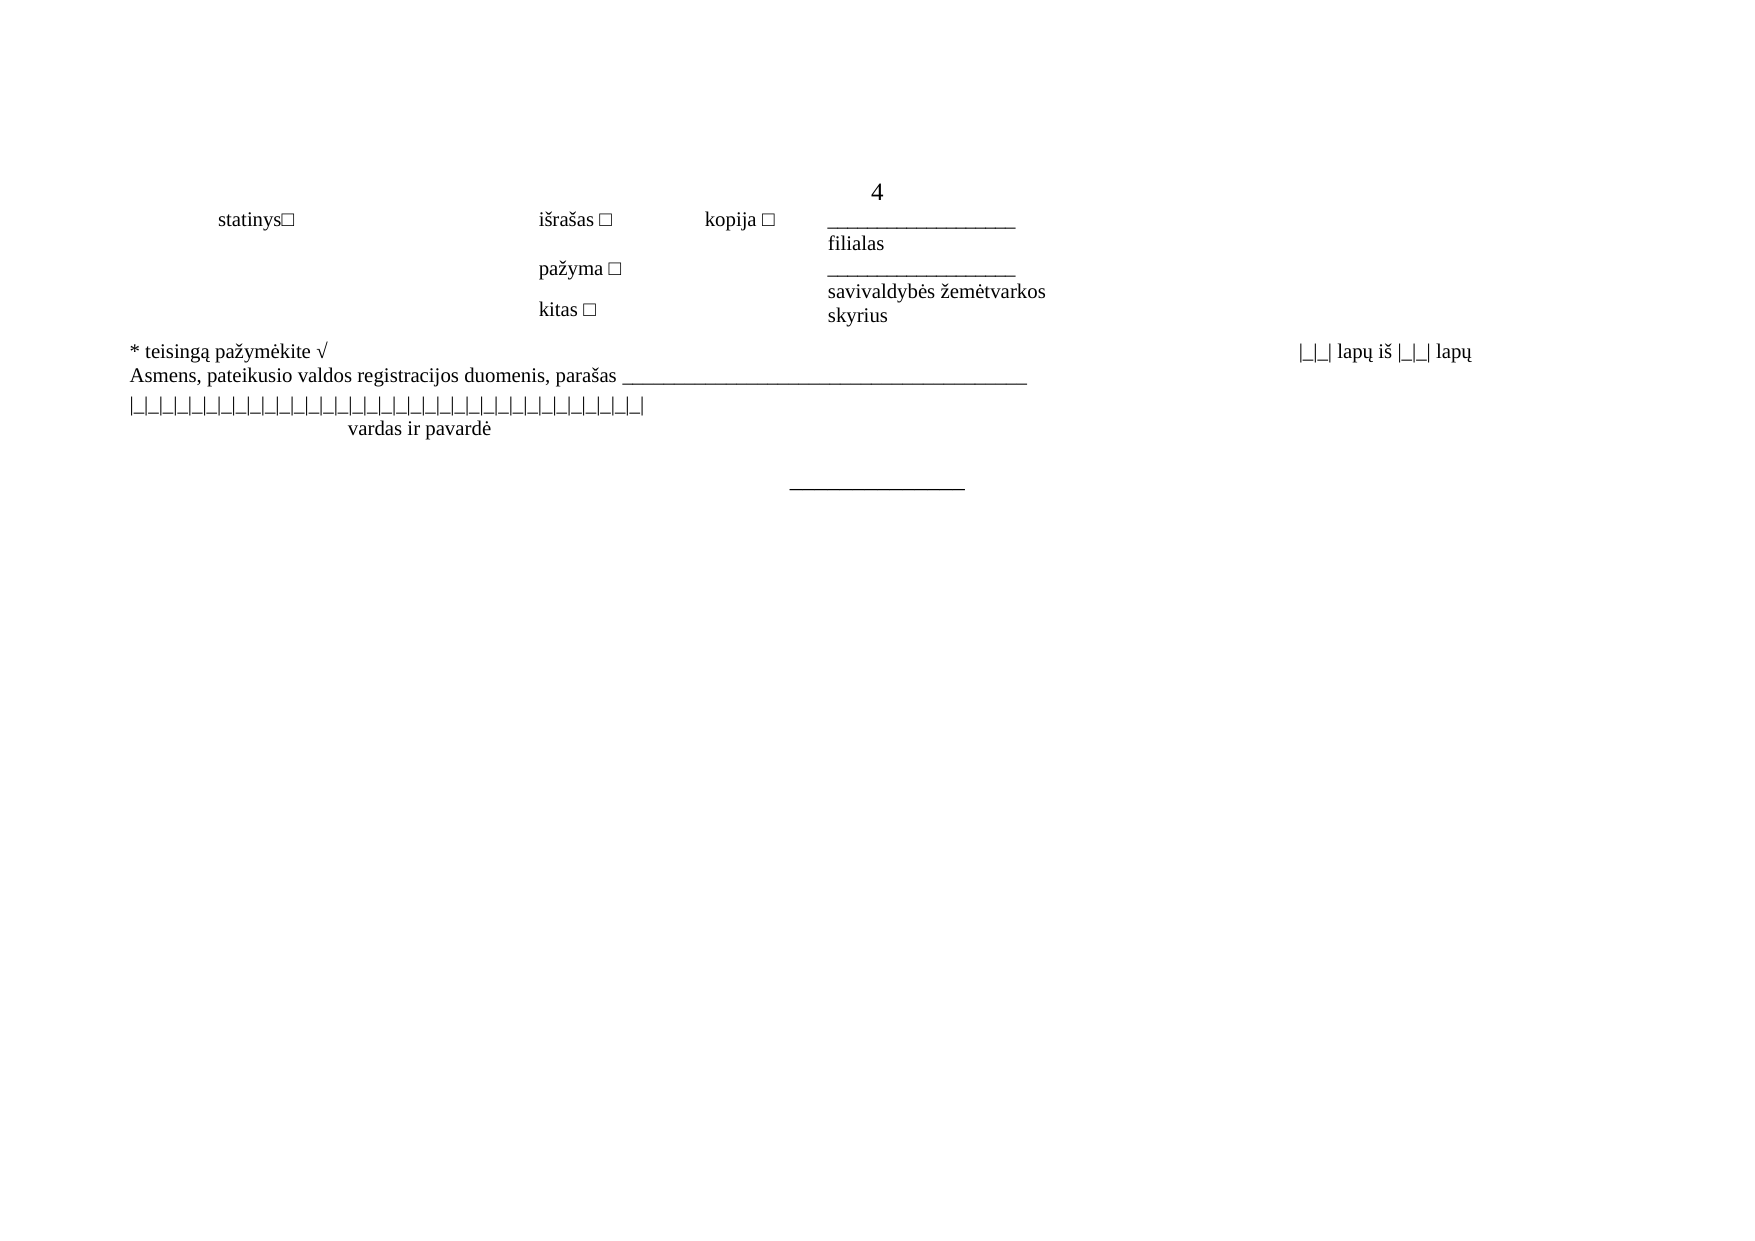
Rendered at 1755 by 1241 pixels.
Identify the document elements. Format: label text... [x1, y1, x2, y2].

table_cell |_|_|_|_|_|_|_|_|_|_|_|_|_|_|_|_|_|_|_|_|_|_|_|_|_|_|_|_|_|_|_|_|_|_|_| vardas ir pavardė [118, 392, 1536, 464]
text ______________ [118, 464, 1636, 493]
table_cell |_|_| lapų iš |_|_| lapų [1287, 339, 1536, 363]
table_cell [1121, 207, 1287, 339]
table_cell kitas □ [527, 298, 693, 339]
table_cell statinys□ [207, 207, 306, 339]
table_cell [1430, 207, 1536, 339]
table_cell VĮ Registrų centro filialas savivaldybės žemėtvarkos skyrius [816, 207, 1121, 339]
table_cell išrašas □ [527, 207, 693, 256]
table_cell kopija □ [693, 207, 816, 339]
table_cell pažyma □ [527, 256, 693, 297]
table_cell [306, 207, 527, 339]
table_cell [118, 207, 207, 339]
table_cell [1287, 207, 1429, 339]
table_cell * teisingą pažymėkite √ [118, 339, 1287, 363]
table_cell Asmens, pateikusio valdos registracijos duomenis, parašas [118, 363, 1536, 392]
